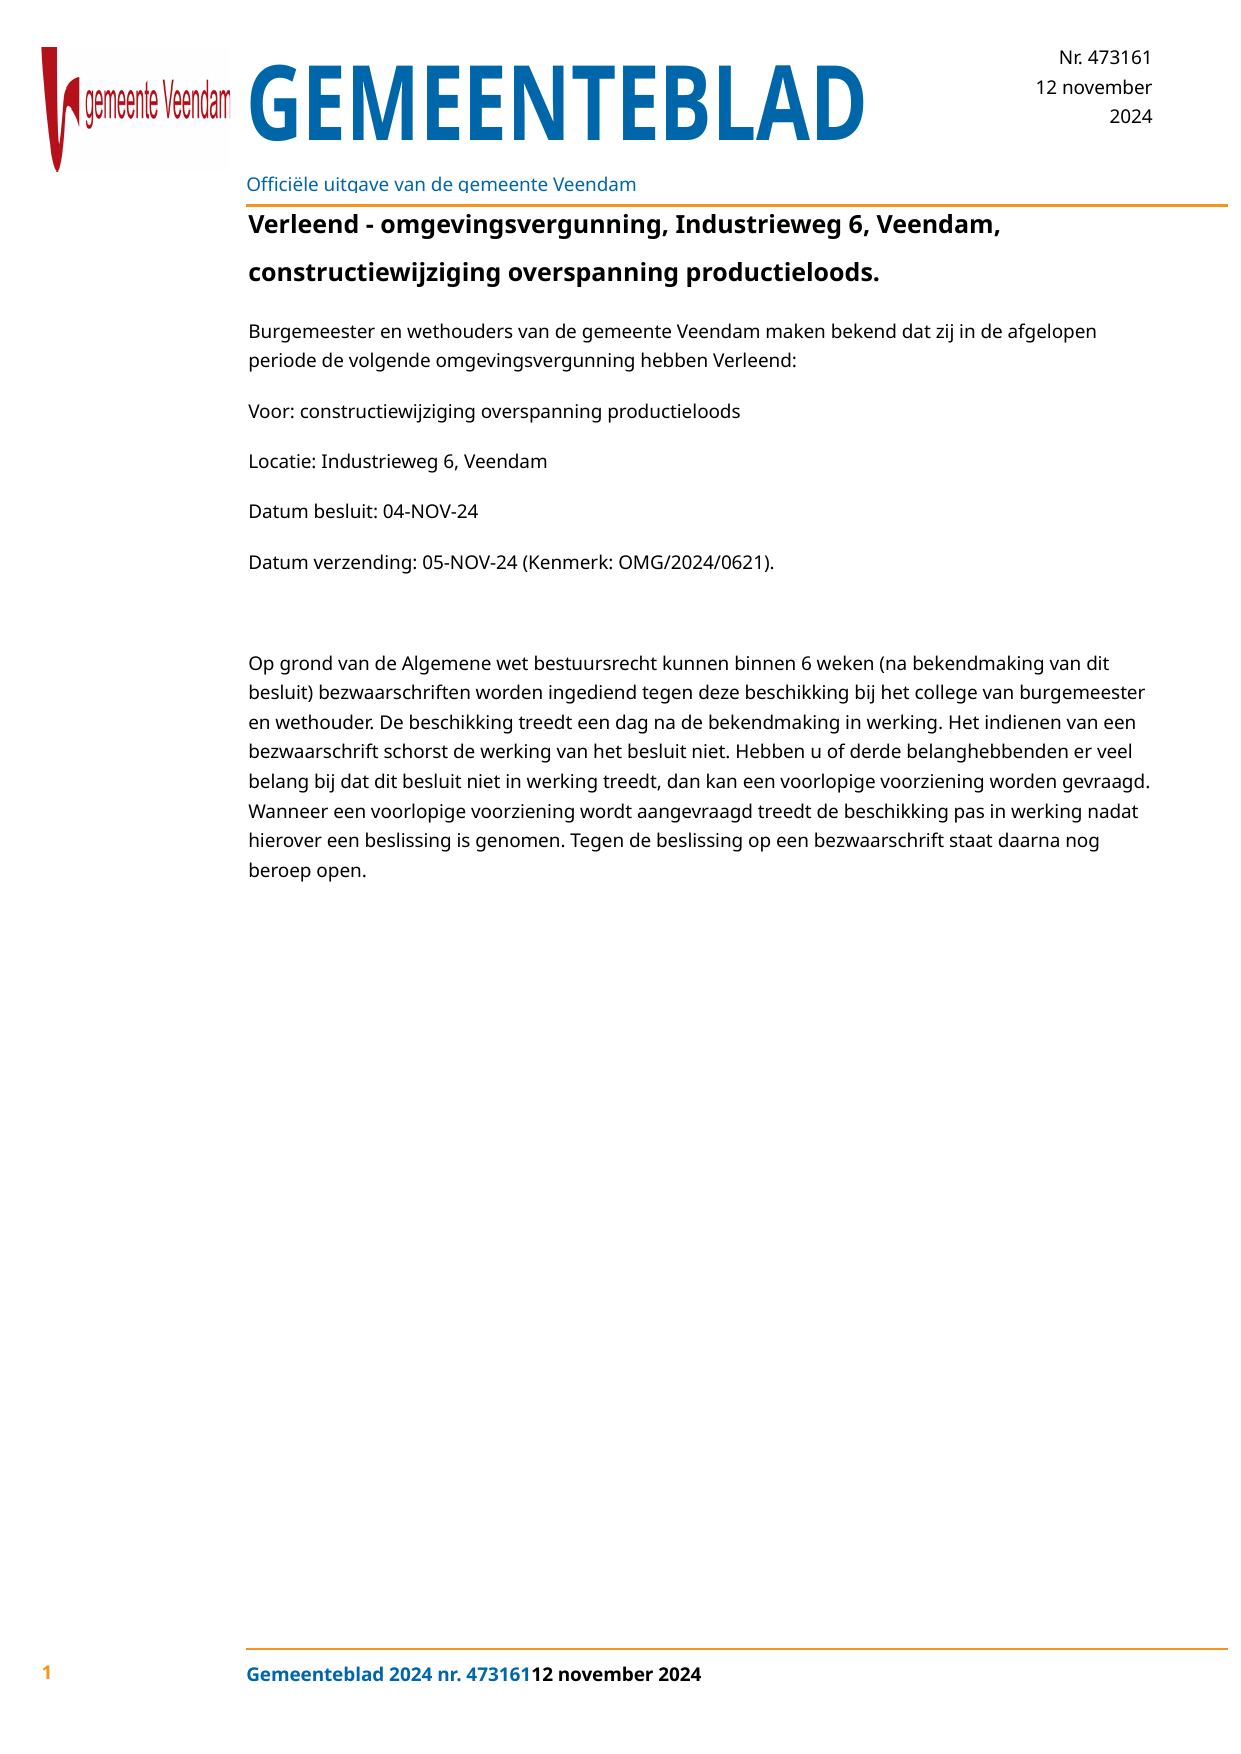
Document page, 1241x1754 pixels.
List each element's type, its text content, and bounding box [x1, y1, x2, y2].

picture [41, 47, 231, 172]
text Op grond van de Algemene wet bestuursrecht kunnen binnen 6 weken (na bekendmaking van dit besluit) bezwaarschriften worden ingediend tegen deze beschikking bij het college van burgemeester en wethouder. De beschikking treedt een dag na de bekendmaking in werking. Het indienen van een bezwaarschrift schorst de werking van het besluit niet. Hebben u of derde belanghebbenden er veel belang bij dat dit besluit niet in werking treedt, dan kan een voorlopige voorziening worden gevraagd. Wanneer een voorlopige voorziening wordt aangevraagd treedt de beschikking pas in werking nadat hierover een beslissing is genomen. Tegen de beslissing op een bezwaarschrift staat daarna nog beroep open. [248, 650, 1152, 883]
text Locatie: Industrieweg 6, Veendam [248, 448, 1152, 474]
text Verleend - omgevingsvergunning, Industrieweg 6, Veendam, constructiewijziging overspanning productieloods. [248, 207, 1152, 288]
text Datum verzending: 05-NOV-24 (Kenmerk: OMG/2024/0621). [248, 549, 1152, 575]
text Datum besluit: 04-NOV-24 [248, 499, 1152, 524]
text Burgemeester en wethouders van de gemeente Veendam maken bekend dat zij in de afgelopen periode de volgende omgevingsvergunning hebben Verleend: [248, 318, 1152, 373]
text Voor: constructiewijziging overspanning productieloods [248, 398, 1152, 424]
